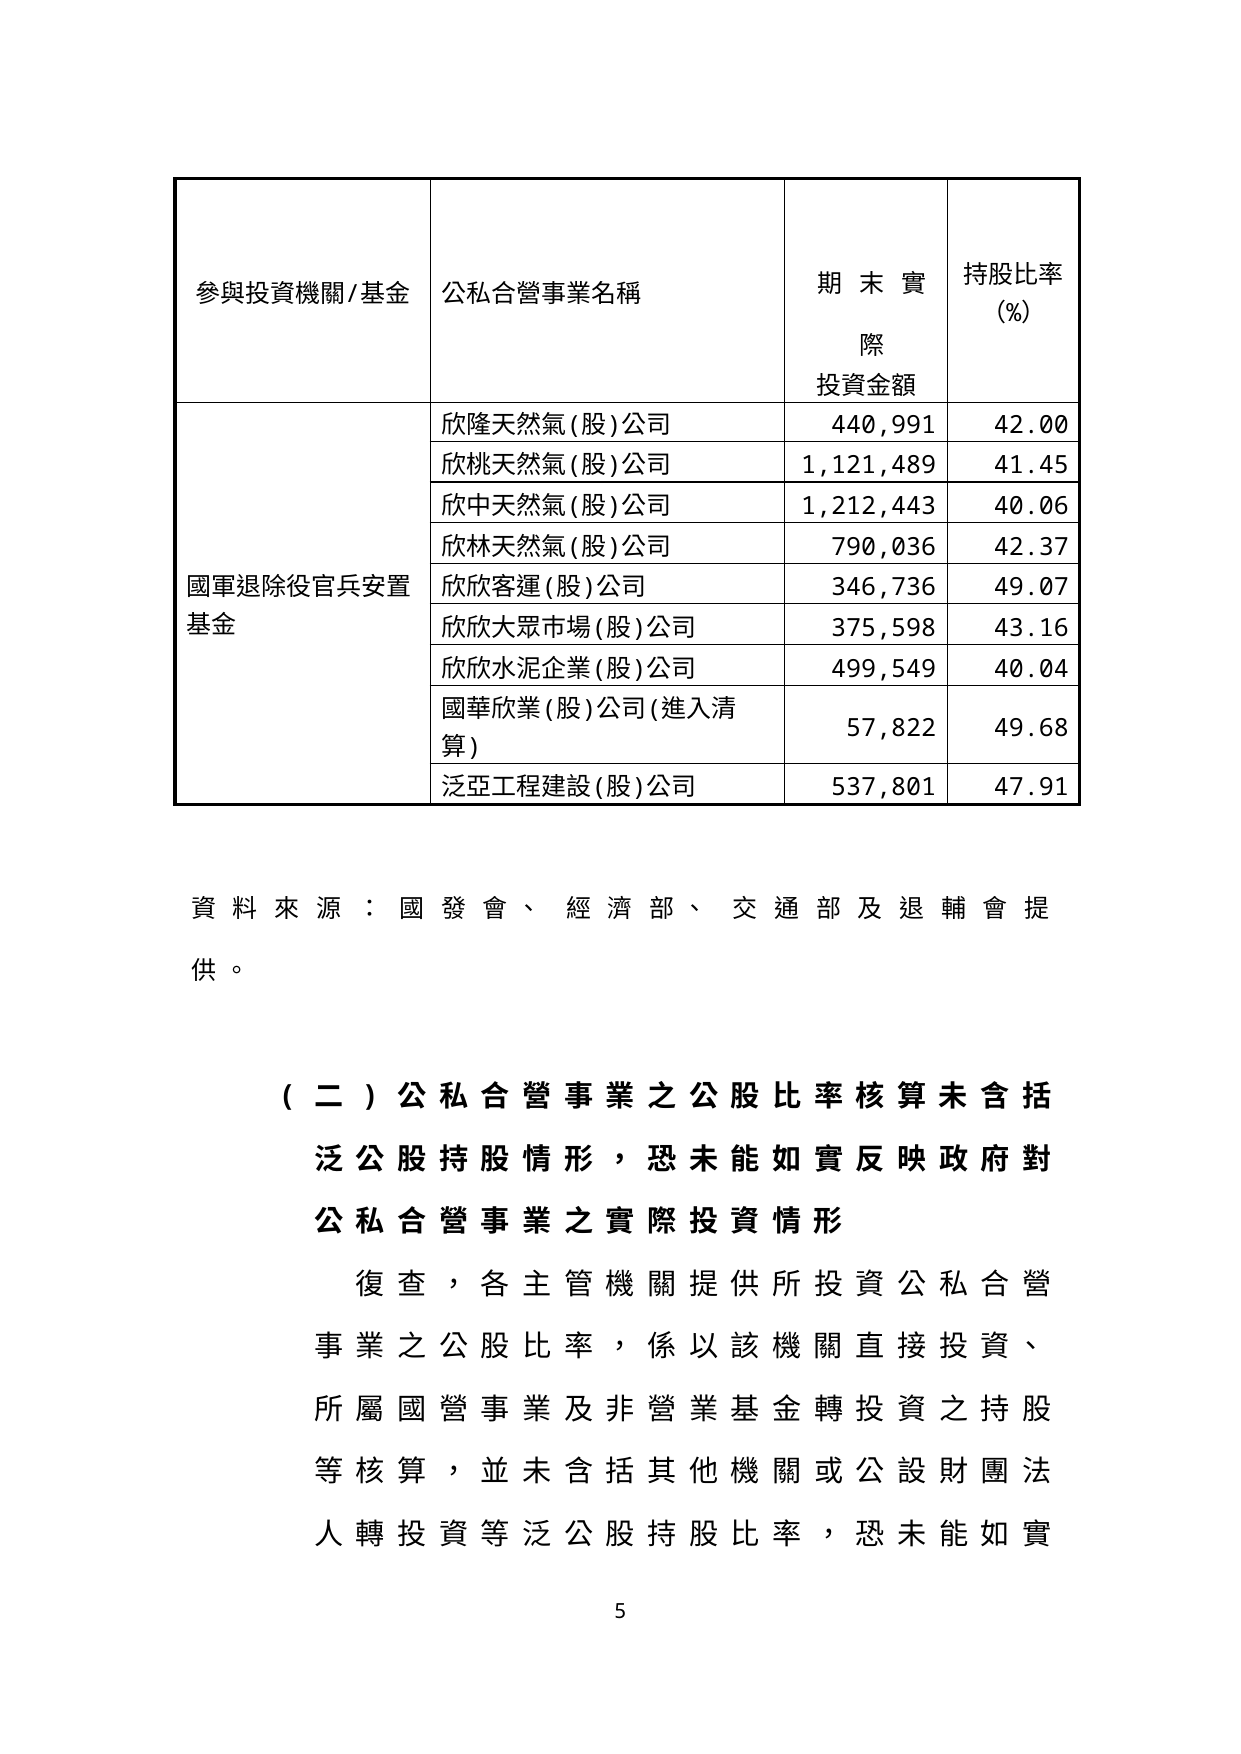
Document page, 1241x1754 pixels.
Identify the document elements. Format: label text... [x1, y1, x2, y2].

table_cell 1,212,443 [785, 483, 947, 522]
table_cell 欣欣大眾巿場(股)公司 [431, 604, 784, 644]
table_header 持股比率（%） [948, 180, 1078, 402]
table_cell 欣林天然氣(股)公司 [431, 523, 784, 563]
text (二)公私合營事業之公股比率核算未含括泛公股持股情形，恐未能如實反映政府對公私合營事業之實際投資情形 [242, 1052, 1058, 1240]
table_cell 440,991 [785, 403, 947, 441]
table_cell 欣欣客運(股)公司 [431, 564, 784, 603]
table_cell 欣中天然氣(股)公司 [431, 483, 784, 522]
table_cell 790,036 [785, 523, 947, 563]
text 資料來源：國發會、經濟部、交通部及退輔會提供。 [168, 865, 1058, 990]
table_cell 國華欣業(股)公司(進入清算) [431, 686, 784, 763]
table_cell 泛亞工程建設(股)公司 [431, 764, 784, 803]
table_cell 1,121,489 [785, 442, 947, 481]
table_cell 40.04 [948, 645, 1078, 684]
table_cell 49.07 [948, 564, 1078, 603]
table_header 參與投資機關/基金 [177, 180, 430, 402]
table_cell 537,801 [785, 764, 947, 803]
table_cell 49.68 [948, 686, 1078, 763]
table_cell 43.16 [948, 604, 1078, 644]
table_cell 41.45 [948, 442, 1078, 481]
table_cell 欣欣水泥企業(股)公司 [431, 645, 784, 684]
table_cell 國軍退除役官兵安置基金 [177, 403, 430, 803]
table_cell 欣隆天然氣(股)公司 [431, 403, 784, 441]
table_cell 346,736 [785, 564, 947, 603]
table_header 期末實際 投資金額 [785, 180, 947, 402]
table_cell 42.37 [948, 523, 1078, 563]
table_cell 欣桃天然氣(股)公司 [431, 442, 784, 481]
table_cell 42.00 [948, 403, 1078, 441]
table_cell 499,549 [785, 645, 947, 684]
table_cell 57,822 [785, 686, 947, 763]
table_cell 375,598 [785, 604, 947, 644]
table_cell 40.06 [948, 483, 1078, 522]
table_header 公私合營事業名稱 [431, 180, 784, 402]
text 復查，各主管機關提供所投資公私合營事業之公股比率，係以該機關直接投資、所屬國營事業及非營業基金轉投資之持股等核算，並未含括其他機關或公設財團法人轉投資等泛公股持股比率，恐未能如實反映政府對公私合營事業之實際投資情形，且有低估政府實際出資比率現象。如：台灣國際造船（股）公司之公股（包括經濟部、行政院國發基金及臺灣中油公司)投資比率為34.86%，惟加計耀華玻璃（股）公司管理委員會、財團法人國防工業發展基金會及中鋼公司等泛公股投資比率約14.55%，則合計公股持股比率達49.41%，已逼近50%之國營事業門檻；另台灣高速鐵路（股）公司之公股(包括交通部、行政院國發基金及台灣糖業公司)投資比率為48.68%，倘若加計財團法人中華航空事業發展基金會及中鋼公司等泛公股機構投資持股，則合計公股持股比率將提升至63.8%，已達國營事業之持股比率規範門檻。顯示現行公私合營事業之公股比率核算未含括泛公股持股，致部分事業單位之政府持股比率有低估現象，未充分反映政府投資全貌。 [271, 1240, 1058, 1552]
table_cell 47.91 [948, 764, 1078, 803]
